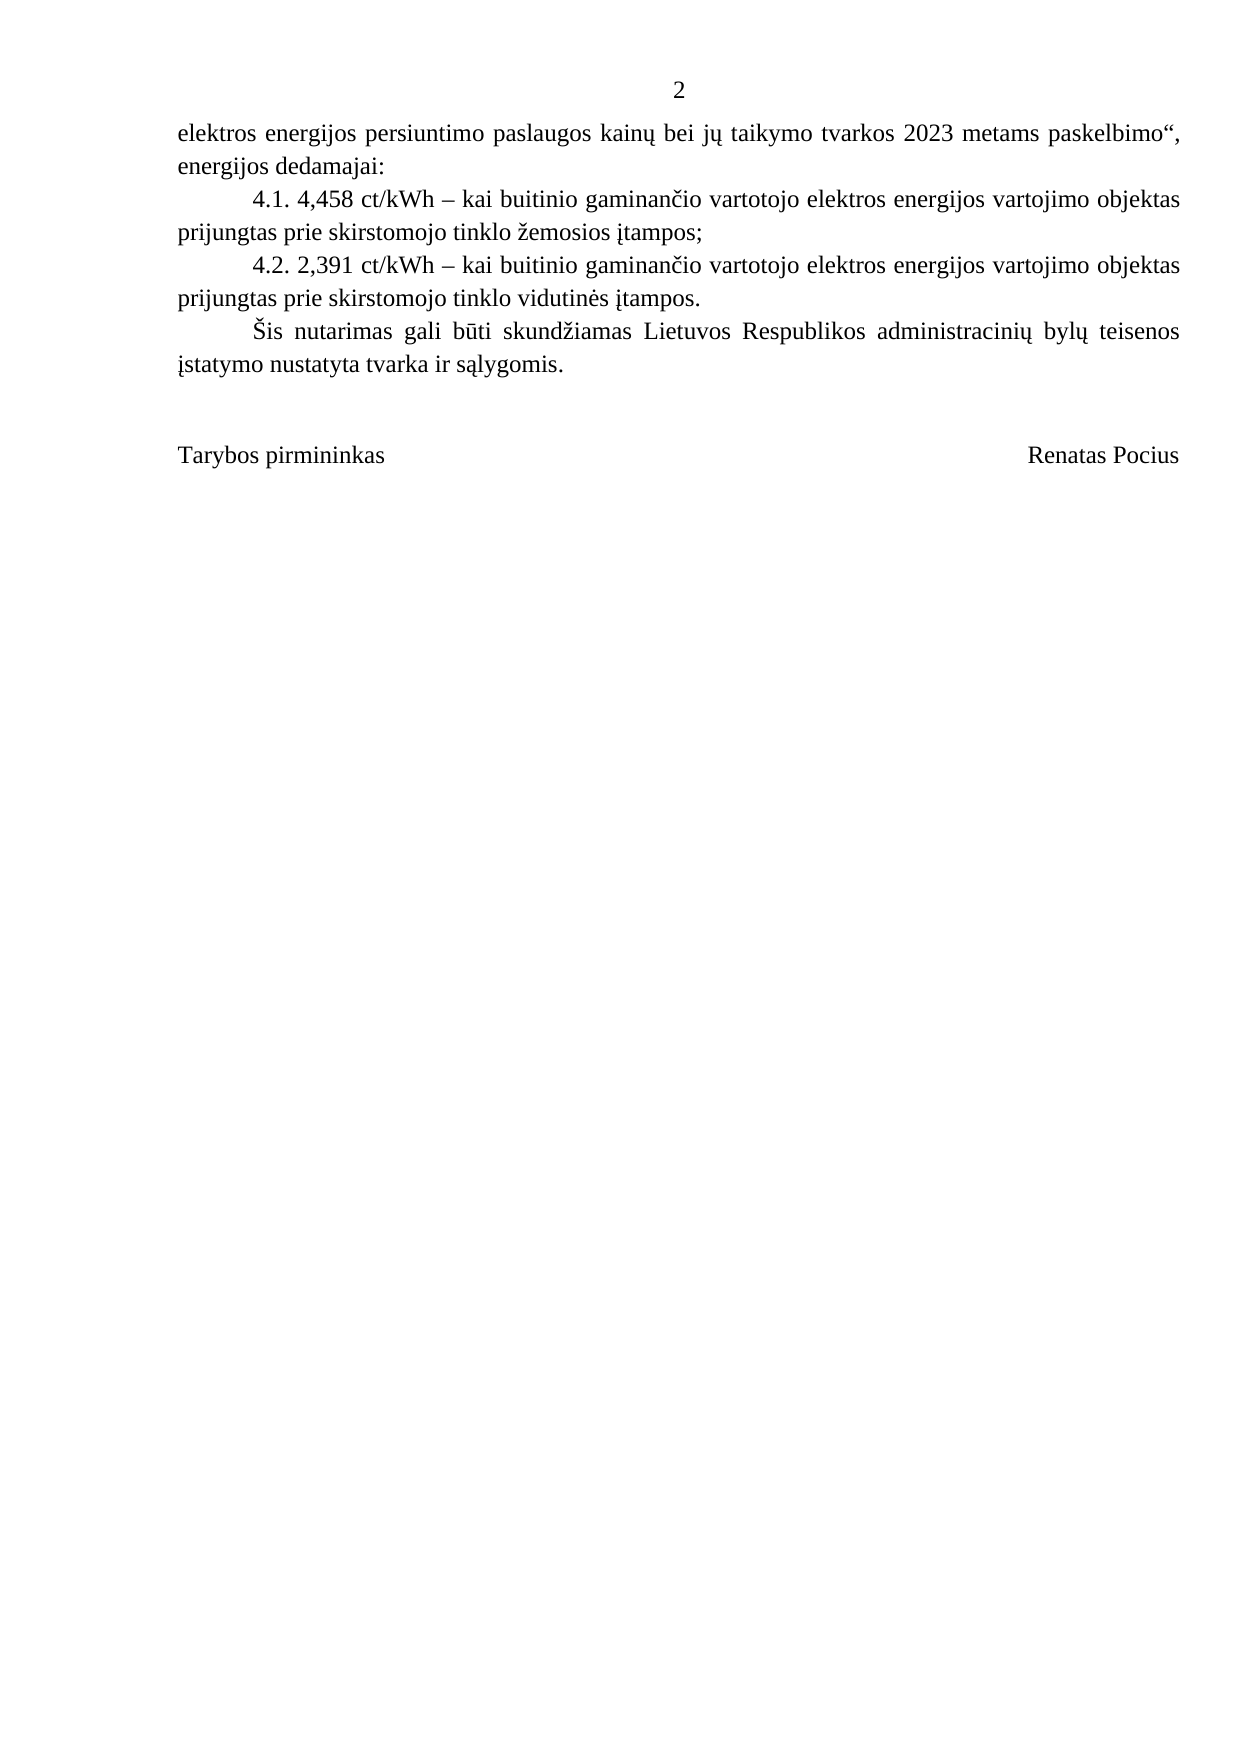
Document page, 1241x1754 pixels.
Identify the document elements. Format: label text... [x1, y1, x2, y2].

text Tarybos pirmininkas Renatas Pocius [177, 440, 1181, 468]
text elektros energijos persiuntimo paslaugos kainų bei jų taikymo tvarkos 2023 metams paskelbimo“, energijos dedamajai: [177, 118, 1181, 180]
text Šis nutarimas gali būti skundžiamas Lietuvos Respublikos administracinių bylų teisenos įstatymo nustatyta tvarka ir sąlygomis. [177, 316, 1181, 378]
text 4.2. 2,391 ct/kWh – kai buitinio gaminančio vartotojo elektros energijos vartojimo objektas prijungtas prie skirstomojo tinklo vidutinės įtampos. [177, 250, 1181, 312]
text 4.1. 4,458 ct/kWh – kai buitinio gaminančio vartotojo elektros energijos vartojimo objektas prijungtas prie skirstomojo tinklo žemosios įtampos; [177, 184, 1181, 246]
